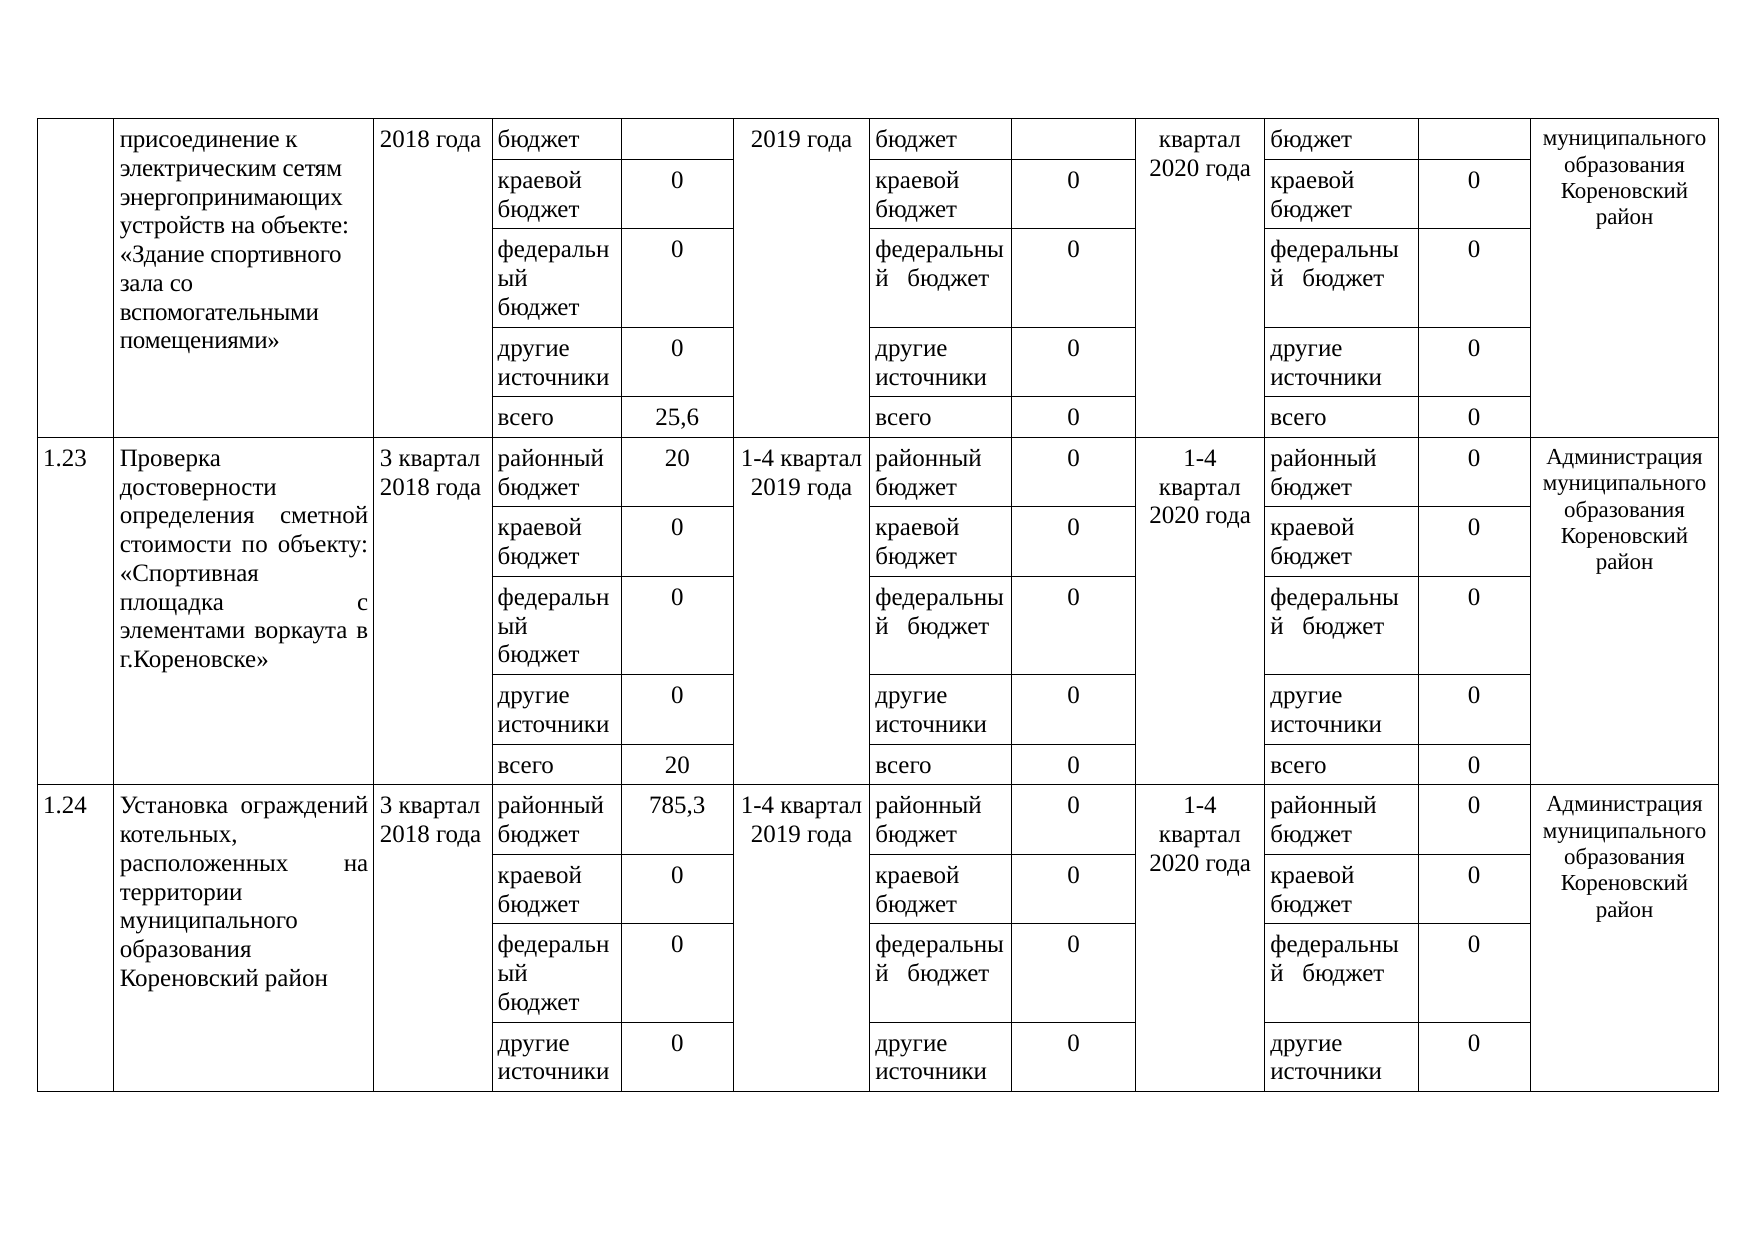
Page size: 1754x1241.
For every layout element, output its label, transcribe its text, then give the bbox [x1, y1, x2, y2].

table_cell районный бюджет [870, 438, 1011, 506]
table_cell всего [1265, 745, 1418, 784]
table_cell 785,3 [622, 785, 733, 854]
table_cell 1-4 квартал 2020 года [1136, 785, 1264, 1091]
table_cell 0 [1012, 675, 1135, 743]
table_cell другие источники [493, 1023, 621, 1091]
table_cell 0 [1012, 785, 1135, 854]
table_cell 0 [1419, 577, 1530, 674]
table_cell 2018 года [374, 119, 492, 437]
table_cell районный бюджет [870, 785, 1011, 854]
table_cell 0 [1012, 160, 1135, 228]
table_cell [1419, 119, 1530, 159]
table_cell всего [493, 397, 621, 437]
table_cell 0 [1012, 438, 1135, 506]
table_cell бюджет [1265, 119, 1418, 159]
table_cell другие источники [1265, 1023, 1418, 1091]
table_cell районный бюджет [493, 785, 621, 854]
table_cell 1.23 [38, 438, 113, 784]
table_cell 0 [1012, 577, 1135, 674]
table_cell 0 [1419, 397, 1530, 437]
table_cell 0 [1419, 328, 1530, 396]
table_cell другие источники [1265, 675, 1418, 743]
table_cell Администрация муниципального образования Кореновский район [1531, 438, 1718, 784]
table_cell 0 [622, 1023, 733, 1091]
table_cell краевой бюджет [493, 855, 621, 923]
table_cell 20 [622, 745, 733, 784]
table_cell 0 [1012, 328, 1135, 396]
table_cell 0 [1012, 229, 1135, 327]
table_cell федеральный бюджет [493, 924, 621, 1021]
table_cell Проверка достоверности определения сметной стоимости по объекту: «Спортивная площадка с элементами воркаута в г.Кореновске» [114, 438, 373, 784]
table_cell всего [493, 745, 621, 784]
table_cell 0 [622, 229, 733, 327]
table_cell федеральный бюджет [870, 229, 1011, 327]
table_cell 0 [1012, 855, 1135, 923]
table_cell 0 [1012, 924, 1135, 1021]
table_cell 0 [1012, 1023, 1135, 1091]
table_cell краевой бюджет [1265, 855, 1418, 923]
table_cell 1-4 квартал 2019 года [734, 785, 869, 1091]
table_cell другие источники [870, 1023, 1011, 1091]
table_cell федеральный бюджет [1265, 924, 1418, 1021]
table_cell 0 [1419, 438, 1530, 506]
table_cell Установка ограждений котельных, расположенных на территории муниципального образования Кореновский район [114, 785, 373, 1091]
table_cell присоединение к электрическим сетям энергопринимающих устройств на объекте: «Здание спортивного зала со вспомогательными помещениями» [114, 119, 373, 437]
table_cell районный бюджет [1265, 785, 1418, 854]
table_cell другие источники [870, 328, 1011, 396]
table_cell 0 [622, 577, 733, 674]
table_cell 0 [1419, 924, 1530, 1021]
table_cell 0 [1419, 785, 1530, 854]
table_cell 1.24 [38, 785, 113, 1091]
table_cell [622, 119, 733, 159]
table_cell 0 [622, 160, 733, 228]
table_cell бюджет [493, 119, 621, 159]
table_cell краевой бюджет [870, 855, 1011, 923]
table_cell 0 [1419, 675, 1530, 743]
table_cell районный бюджет [493, 438, 621, 506]
table_cell всего [870, 397, 1011, 437]
table_cell 0 [1419, 1023, 1530, 1091]
table_cell 20 [622, 438, 733, 506]
table_cell федеральный бюджет [870, 577, 1011, 674]
table_cell всего [870, 745, 1011, 784]
table_cell [1012, 119, 1135, 159]
table_cell 1-4 квартал 2019 года [734, 438, 869, 784]
table_cell 1-4 квартал 2020 года [1136, 438, 1264, 784]
table_cell районный бюджет [1265, 438, 1418, 506]
table_cell краевой бюджет [870, 160, 1011, 228]
table_cell другие источники [493, 328, 621, 396]
table_cell федеральный бюджет [1265, 577, 1418, 674]
table_cell квартал 2020 года [1136, 119, 1264, 437]
table_cell 0 [622, 507, 733, 576]
table_cell 3 квартал 2018 года [374, 438, 492, 784]
table_cell 0 [1012, 507, 1135, 576]
table_cell 0 [1419, 229, 1530, 327]
table_cell 0 [622, 328, 733, 396]
table_cell 2019 года [734, 119, 869, 437]
table_cell 0 [1419, 507, 1530, 576]
table_cell 25,6 [622, 397, 733, 437]
table_cell федеральный бюджет [493, 577, 621, 674]
table_cell краевой бюджет [493, 507, 621, 576]
table_cell другие источники [870, 675, 1011, 743]
table_cell краевой бюджет [1265, 160, 1418, 228]
table_cell [38, 119, 113, 437]
table_cell муниципального образования Кореновский район [1531, 119, 1718, 437]
table_cell другие источники [493, 675, 621, 743]
table_cell федеральный бюджет [1265, 229, 1418, 327]
table_cell краевой бюджет [870, 507, 1011, 576]
table_cell краевой бюджет [493, 160, 621, 228]
table_cell 0 [622, 855, 733, 923]
table_cell краевой бюджет [1265, 507, 1418, 576]
table_cell федеральный бюджет [493, 229, 621, 327]
table_cell 0 [1012, 397, 1135, 437]
table_cell всего [1265, 397, 1418, 437]
table_cell федеральный бюджет [870, 924, 1011, 1021]
table_cell 0 [1419, 855, 1530, 923]
table_cell другие источники [1265, 328, 1418, 396]
table_cell 0 [1419, 160, 1530, 228]
table_cell бюджет [870, 119, 1011, 159]
table_cell 0 [1419, 745, 1530, 784]
table_cell 0 [1012, 745, 1135, 784]
table_cell Администрация муниципального образования Кореновский район [1531, 785, 1718, 1091]
table_cell 0 [622, 675, 733, 743]
table_cell 0 [622, 924, 733, 1021]
table_cell 3 квартал 2018 года [374, 785, 492, 1091]
